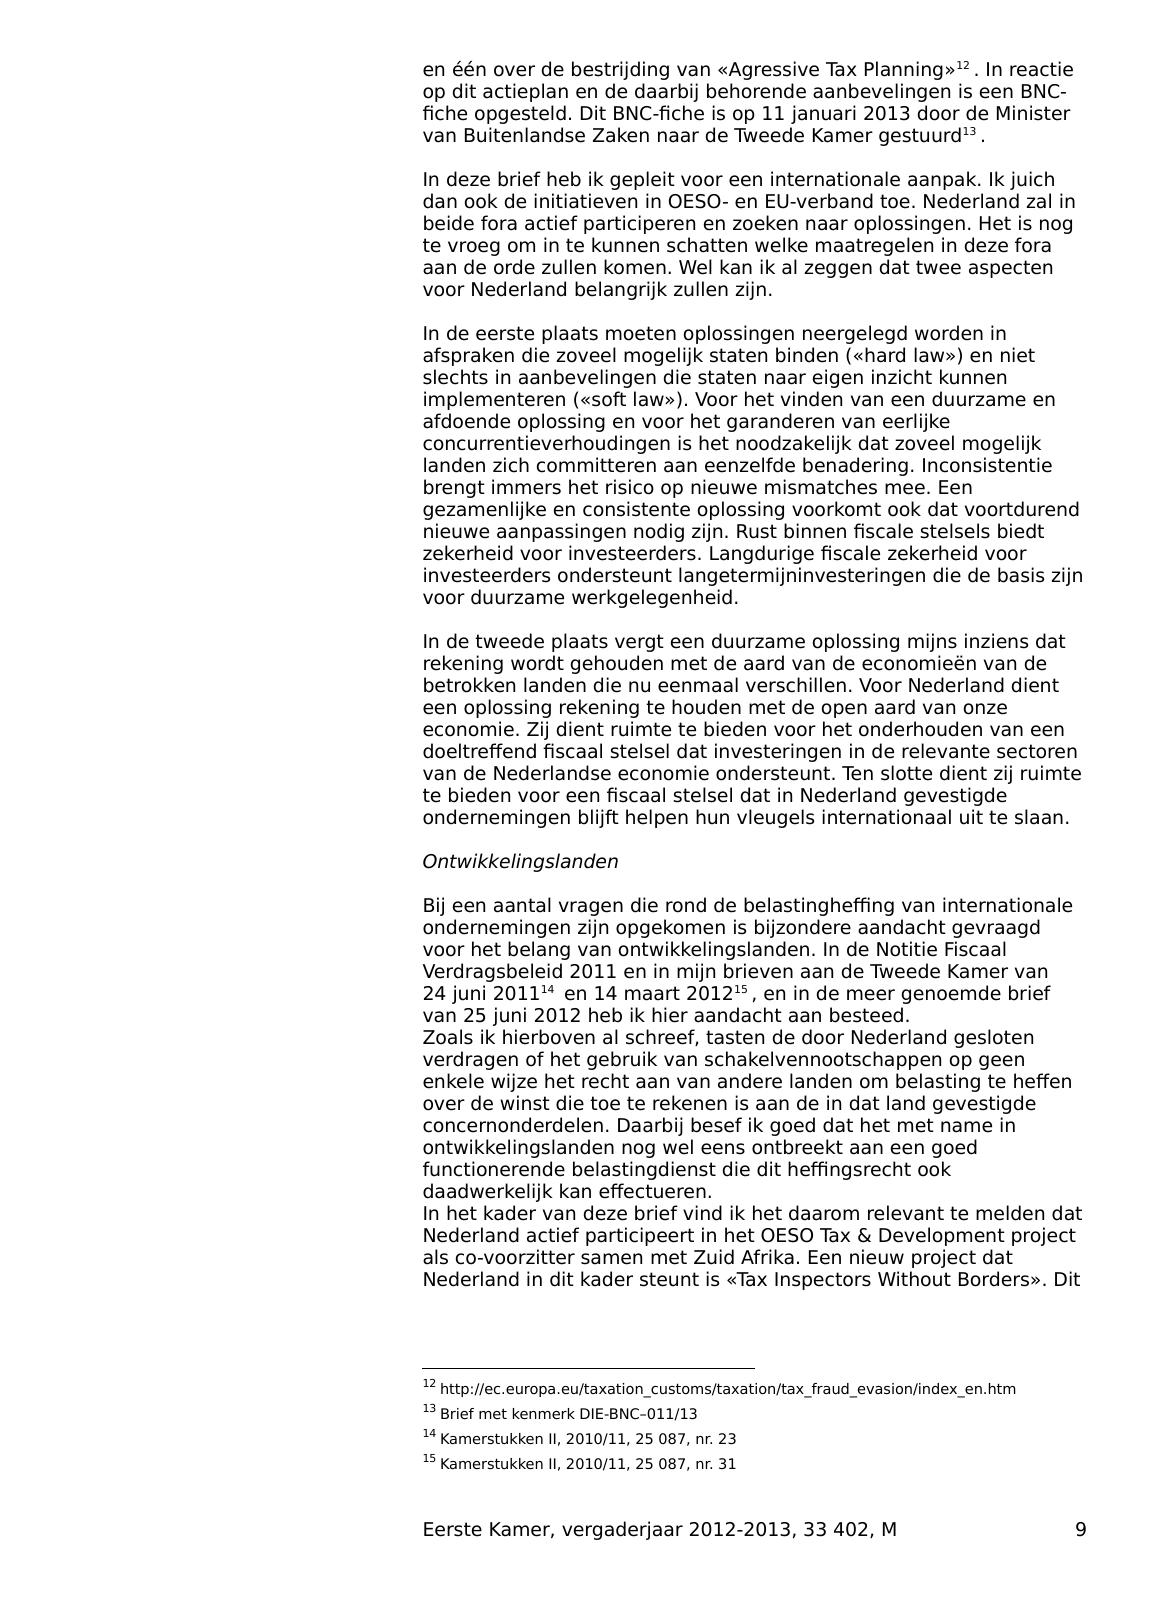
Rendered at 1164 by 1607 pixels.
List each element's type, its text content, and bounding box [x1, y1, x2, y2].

text In het kader van deze brief vind ik het daarom relevant te melden dat Nederland actief participeert in het OESO Tax & Development project als co-voorzitter samen met Zuid Afrika. Een nieuw project dat Nederland in dit kader steunt is «Tax Inspectors Without Borders». Dit [422, 1203, 1087, 1291]
text http://ec.europa.eu/taxation_customs/taxation/tax_fraud_evasion/index_en.htm [422, 1377, 1087, 1399]
text Bij een aantal vragen die rond de belastingheffing van internationale ondernemingen zijn opgekomen is bijzondere aandacht gevraagd voor het belang van ontwikkelingslanden. In de Notitie Fiscaal Verdragsbeleid 2011 en in mijn brieven aan de Tweede Kamer van 24 juni 2011 en 14 maart 2012, en in de meer genoemde brief van 25 juni 2012 heb ik hier aandacht aan besteed. [422, 895, 1087, 1027]
text Kamerstukken II, 2010/11, 25 087, nr. 31 [422, 1452, 1087, 1474]
subtitle Ontwikkelingslanden [422, 851, 1087, 873]
text Zoals ik hierboven al schreef, tasten de door Nederland gesloten verdragen of het gebruik van schakelvennootschappen op geen enkele wijze het recht aan van andere landen om belasting te heffen over de winst die toe te rekenen is aan de in dat land gevestigde concernonderdelen. Daarbij besef ik goed dat het met name in ontwikkelingslanden nog wel eens ontbreekt aan een goed functionerende belastingdienst die dit heffingsrecht ook daadwerkelijk kan effectueren. [422, 1027, 1087, 1203]
text In de eerste plaats moeten oplossingen neergelegd worden in afspraken die zoveel mogelijk staten binden («hard law») en niet slechts in aanbevelingen die staten naar eigen inzicht kunnen implementeren («soft law»). Voor het vinden van een duurzame en afdoende oplossing en voor het garanderen van eerlijke concurrentieverhoudingen is het noodzakelijk dat zoveel mogelijk landen zich committeren aan eenzelfde benadering. Inconsistentie brengt immers het risico op nieuwe mismatches mee. Een gezamenlijke en consistente oplossing voorkomt ook dat voortdurend nieuwe aanpassingen nodig zijn. Rust binnen fiscale stelsels biedt zekerheid voor investeerders. Langdurige fiscale zekerheid voor investeerders ondersteunt langetermijninvesteringen die de basis zijn voor duurzame werkgelegenheid. [422, 323, 1087, 609]
text Kamerstukken II, 2010/11, 25 087, nr. 23 [422, 1427, 1087, 1449]
text Brief met kenmerk DIE-BNC–011/13 [422, 1402, 1087, 1424]
text In deze brief heb ik gepleit voor een internationale aanpak. Ik juich dan ook de initiatieven in OESO- en EU-verband toe. Nederland zal in beide fora actief participeren en zoeken naar oplossingen. Het is nog te vroeg om in te kunnen schatten welke maatregelen in deze fora aan de orde zullen komen. Wel kan ik al zeggen dat twee aspecten voor Nederland belangrijk zullen zijn. [422, 169, 1087, 301]
text en één over de bestrijding van «Agressive Tax Planning». In reactie op dit actieplan en de daarbij behorende aanbevelingen is een BNC-fiche opgesteld. Dit BNC-fiche is op 11 januari 2013 door de Minister van Buitenlandse Zaken naar de Tweede Kamer gestuurd. [422, 59, 1087, 147]
text In de tweede plaats vergt een duurzame oplossing mijns inziens dat rekening wordt gehouden met de aard van de economieën van de betrokken landen die nu eenmaal verschillen. Voor Nederland dient een oplossing rekening te houden met de open aard van onze economie. Zij dient ruimte te bieden voor het onderhouden van een doeltreffend fiscaal stelsel dat investeringen in de relevante sectoren van de Nederlandse economie ondersteunt. Ten slotte dient zij ruimte te bieden voor een fiscaal stelsel dat in Nederland gevestigde ondernemingen blijft helpen hun vleugels internationaal uit te slaan. [422, 631, 1087, 829]
